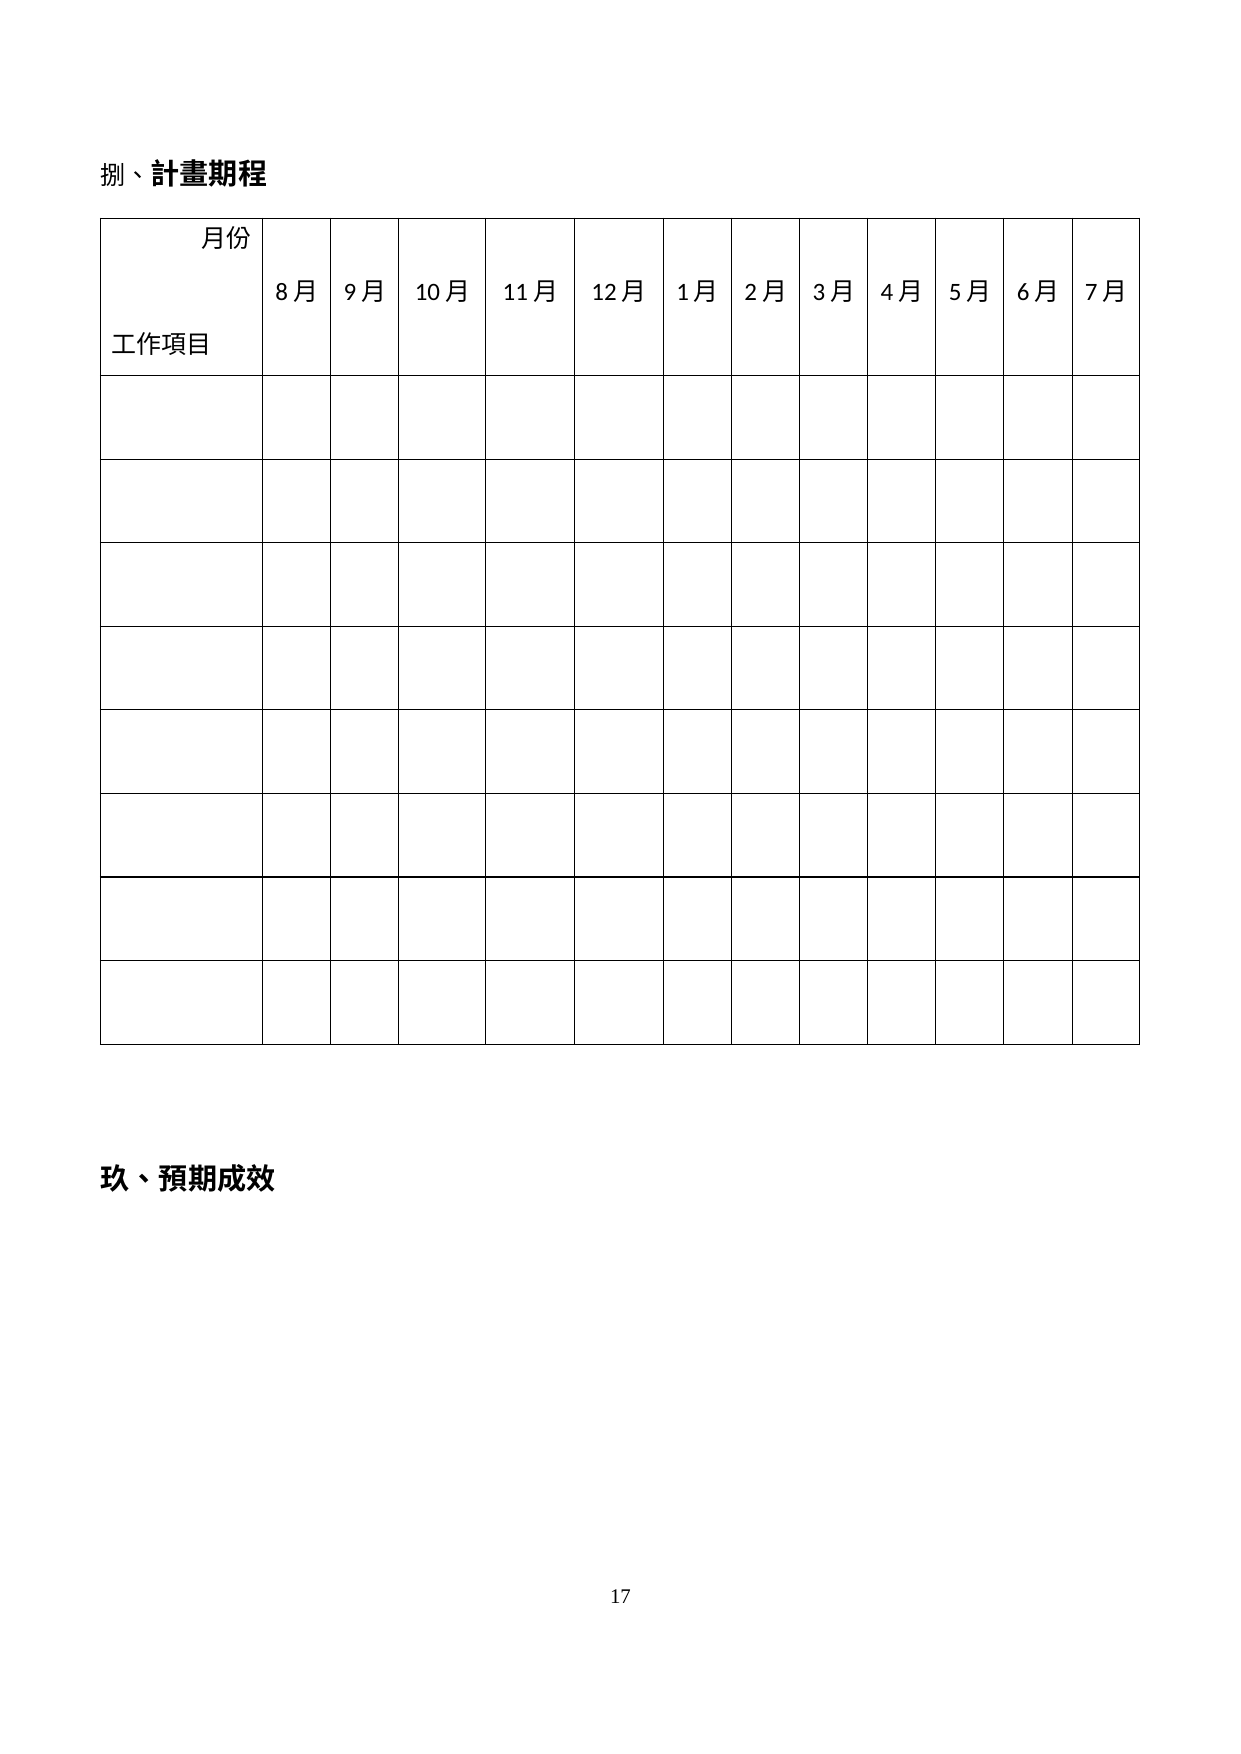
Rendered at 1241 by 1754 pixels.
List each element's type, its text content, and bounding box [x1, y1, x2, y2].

table_cell [331, 961, 398, 1043]
table_cell [800, 376, 867, 459]
table_header 3月 [800, 219, 867, 375]
table_cell [263, 794, 330, 876]
table_cell [575, 710, 663, 793]
table_cell [399, 961, 485, 1043]
table_cell [399, 627, 485, 709]
table_cell [800, 878, 867, 960]
table_cell [263, 878, 330, 960]
table_cell [575, 627, 663, 709]
table_cell [1004, 794, 1072, 876]
table_cell [800, 710, 867, 793]
table_cell [1004, 460, 1072, 542]
table_cell [331, 794, 398, 876]
table_header 1月 [664, 219, 731, 375]
table_cell [575, 794, 663, 876]
table_cell [486, 961, 574, 1043]
table_cell [936, 460, 1003, 542]
table_cell [101, 543, 262, 626]
table_cell [1004, 961, 1072, 1043]
table_cell [1073, 543, 1139, 626]
table_cell [664, 710, 731, 793]
table_cell [732, 878, 799, 960]
table_cell [486, 878, 574, 960]
table_cell [1004, 710, 1072, 793]
table_cell [399, 376, 485, 459]
table_cell [399, 460, 485, 542]
list 計畫期程 [100, 151, 1140, 192]
table_cell [664, 460, 731, 542]
table_cell [486, 710, 574, 793]
table_cell [800, 543, 867, 626]
table_cell [732, 961, 799, 1043]
table_cell [101, 627, 262, 709]
table_cell [331, 878, 398, 960]
table_cell [936, 376, 1003, 459]
table_cell [936, 627, 1003, 709]
table_cell [800, 460, 867, 542]
table_header 月份 工作項目 [101, 219, 262, 375]
table_cell [101, 794, 262, 876]
table_cell [101, 710, 262, 793]
table_cell [664, 794, 731, 876]
table_cell [936, 710, 1003, 793]
table_cell [399, 794, 485, 876]
table_cell [101, 878, 262, 960]
table_cell [1073, 961, 1139, 1043]
table_header 5月 [936, 219, 1003, 375]
table_cell [732, 710, 799, 793]
table_cell [1004, 543, 1072, 626]
table_cell [800, 794, 867, 876]
table_cell [263, 376, 330, 459]
table_cell [1073, 710, 1139, 793]
table_cell [486, 376, 574, 459]
table_cell [868, 794, 935, 876]
table_header 11月 [486, 219, 574, 375]
table_cell [1073, 376, 1139, 459]
table_header 10月 [399, 219, 485, 375]
table_cell [732, 376, 799, 459]
table_cell [800, 961, 867, 1043]
table_cell [263, 460, 330, 542]
table_cell [486, 627, 574, 709]
table_cell [331, 460, 398, 542]
table_cell [1073, 794, 1139, 876]
table_header 8月 [263, 219, 330, 375]
table_cell [936, 794, 1003, 876]
table_cell [263, 543, 330, 626]
table_cell [486, 543, 574, 626]
table_header 2月 [732, 219, 799, 375]
table_cell [331, 543, 398, 626]
table_cell [664, 961, 731, 1043]
table_header 6月 [1004, 219, 1072, 375]
table_cell [399, 710, 485, 793]
table_cell [331, 627, 398, 709]
table_cell [1073, 460, 1139, 542]
table_header 4月 [868, 219, 935, 375]
table_cell [868, 878, 935, 960]
table_cell [575, 460, 663, 542]
table_cell [868, 376, 935, 459]
list 預期成效 [100, 1156, 1140, 1198]
table_cell [868, 460, 935, 542]
table_cell [263, 627, 330, 709]
table_cell [399, 878, 485, 960]
table_cell [1004, 376, 1072, 459]
table_cell [101, 460, 262, 542]
table_cell [486, 794, 574, 876]
table_cell [664, 878, 731, 960]
table_cell [800, 627, 867, 709]
table_cell [732, 627, 799, 709]
table_cell [575, 376, 663, 459]
table_cell [664, 627, 731, 709]
table_header 7月 [1073, 219, 1139, 375]
table_cell [868, 961, 935, 1043]
table_cell [575, 961, 663, 1043]
table_cell [732, 543, 799, 626]
table_cell [263, 961, 330, 1043]
table_cell [936, 961, 1003, 1043]
table_cell [868, 543, 935, 626]
table_cell [936, 543, 1003, 626]
table_header 9月 [331, 219, 398, 375]
table_cell [732, 794, 799, 876]
table_cell [486, 460, 574, 542]
table_cell [331, 376, 398, 459]
table_cell [936, 878, 1003, 960]
table_cell [101, 961, 262, 1043]
table_cell [575, 543, 663, 626]
table_cell [1004, 627, 1072, 709]
table_cell [575, 878, 663, 960]
table_cell [1073, 627, 1139, 709]
table_cell [263, 710, 330, 793]
table_cell [101, 376, 262, 459]
table_cell [1073, 878, 1139, 960]
table_cell [331, 710, 398, 793]
table_header 12月 [575, 219, 663, 375]
table_cell [868, 627, 935, 709]
table_cell [1004, 878, 1072, 960]
table_cell [664, 543, 731, 626]
table_cell [732, 460, 799, 542]
table_cell [399, 543, 485, 626]
table_cell [868, 710, 935, 793]
table_cell [664, 376, 731, 459]
